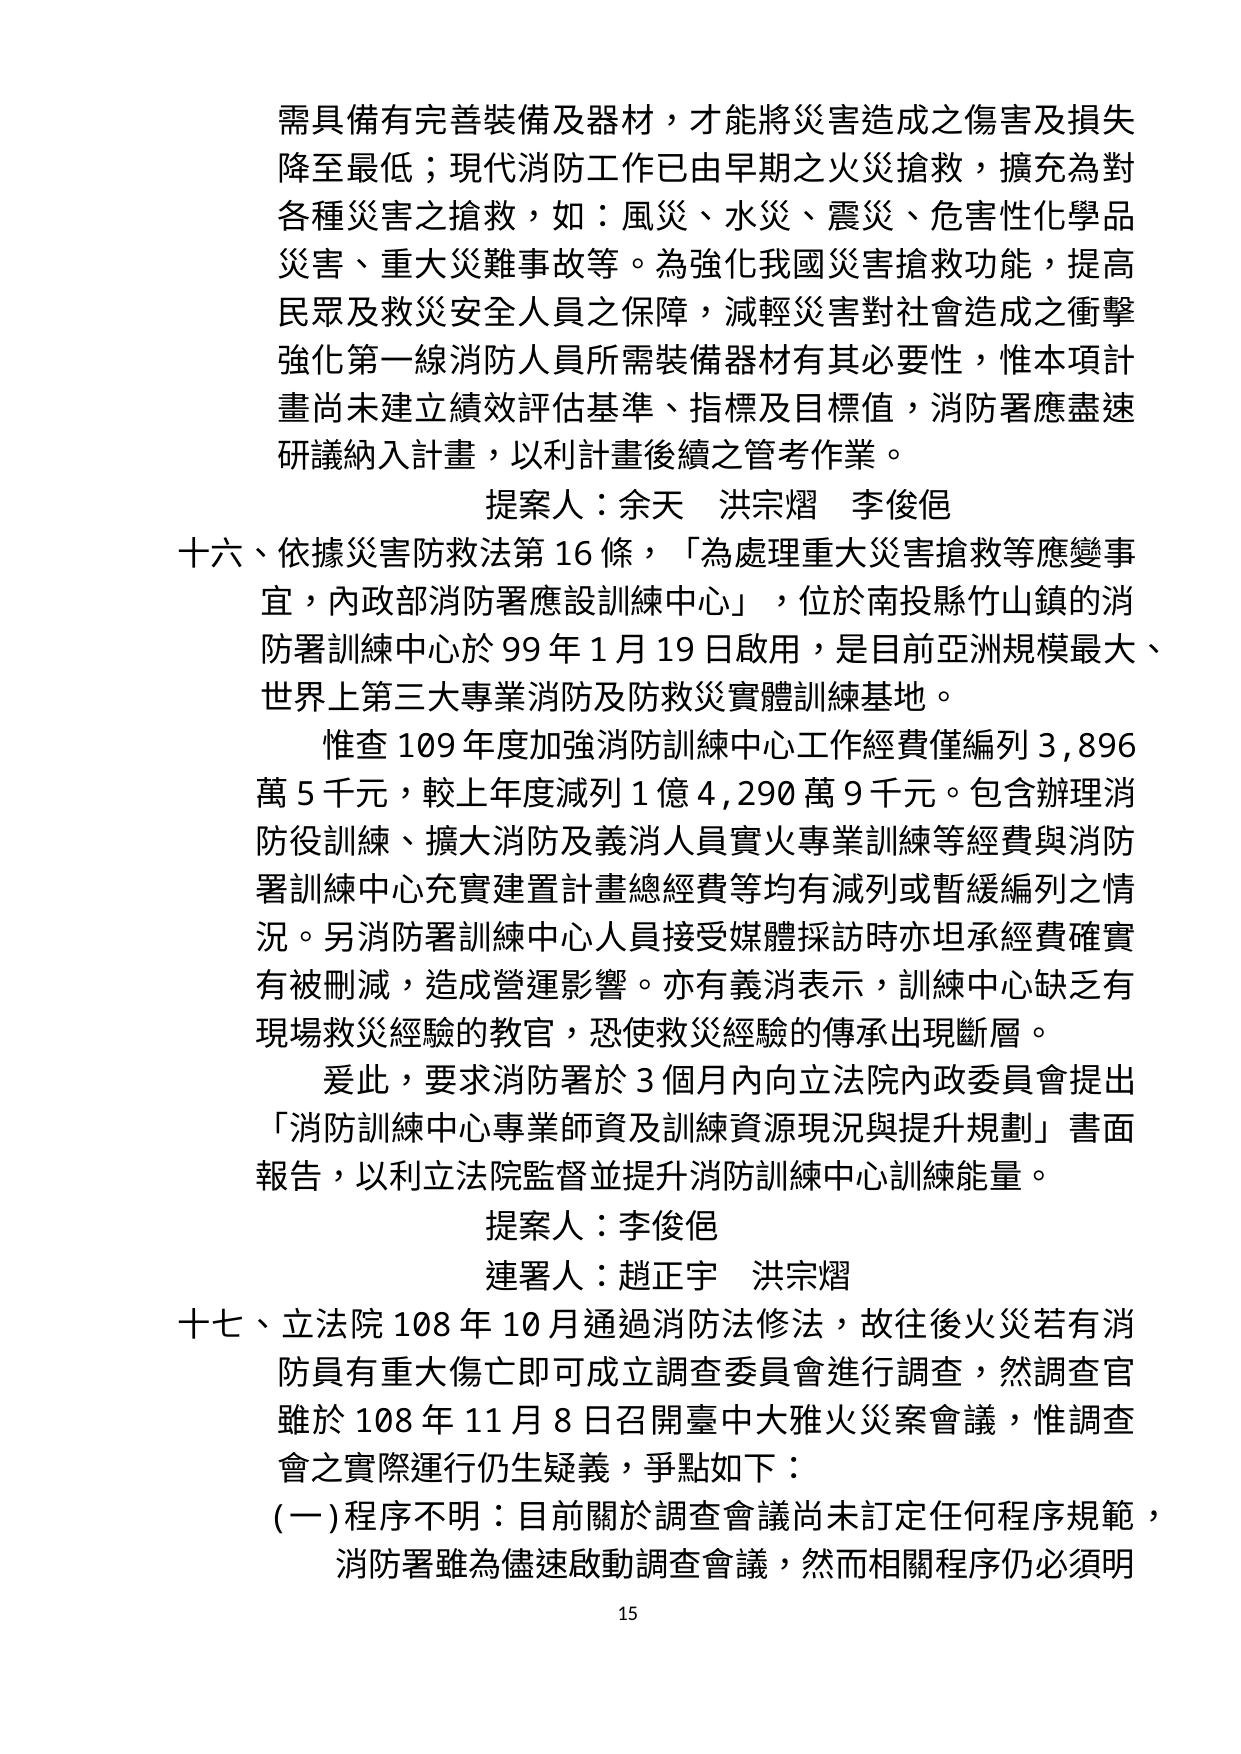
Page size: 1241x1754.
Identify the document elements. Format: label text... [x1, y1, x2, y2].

text 爰此，要求消防署於3個月內向立法院內政委員會提出「消防訓練中心專業師資及訓練資源現況與提升規劃」書面報告，以利立法院監督並提升消防訓練中心訓練能量。 [256, 1054, 1137, 1198]
text 十六、依據災害防救法第16條，「為處理重大災害搶救等應變事宜，內政部消防署應設訓練中心」，位於南投縣竹山鎮的消防署訓練中心於99年1月19日啟用，是目前亞洲規模最大、世界上第三大專業消防及防救災實體訓練基地。 [177, 527, 1137, 719]
text 十五、消防署109年度辦理「加強救災救護工作」分支計畫「新增建構安全化學環境計畫」編列3,268萬元。該計畫期程為109年度至112年度，主要係補助地方政府救災機構擴充裝備器材，以提升特殊及化學災害處理能力及效能。有鑑於現今災害規模及類型朝向大規模、複合型災害發展，需具備有完善裝備及器材，才能將災害造成之傷害及損失降至最低；現代消防工作已由早期之火災搶救，擴充為對各種災害之搶救，如：風災、水災、震災、危害性化學品災害、重大災難事故等。為強化我國災害搶救功能，提高民眾及救災安全人員之保障，減輕災害對社會造成之衝擊，強化第一線消防人員所需裝備器材有其必要性，惟本項計畫尚未建立績效評估基準、指標及目標值，消防署應盡速研議納入計畫，以利計畫後續之管考作業。 [177, 94, 1137, 477]
text 提案人：余天 洪宗熠 李俊俋 [118, 477, 1138, 527]
text (一)程序不明：目前關於調查會議尚未訂定任何程序規範，消防署雖為儘速啟動調查會議，然而相關程序仍必須明確，以利會議進行。 [268, 1490, 1137, 1586]
text 惟查109年度加強消防訓練中心工作經費僅編列3,896萬5千元，較上年度減列1億4,290萬9千元。包含辦理消防役訓練、擴大消防及義消人員實火專業訓練等經費與消防署訓練中心充實建置計畫總經費等均有減列或暫緩編列之情況。另消防署訓練中心人員接受媒體採訪時亦坦承經費確實有被刪減，造成營運影響。亦有義消表示，訓練中心缺乏有現場救災經驗的教官，恐使救災經驗的傳承出現斷層。 [256, 719, 1137, 1054]
text 十七、立法院108年10月通過消防法修法，故往後火災若有消防員有重大傷亡即可成立調查委員會進行調查，然調查官雖於108年11月8日召開臺中大雅火災案會議，惟調查會之實際運行仍生疑義，爭點如下： [177, 1298, 1137, 1490]
text 提案人：李俊俋 [118, 1198, 1138, 1248]
text 連署人：趙正宇 洪宗熠 [118, 1248, 1138, 1298]
